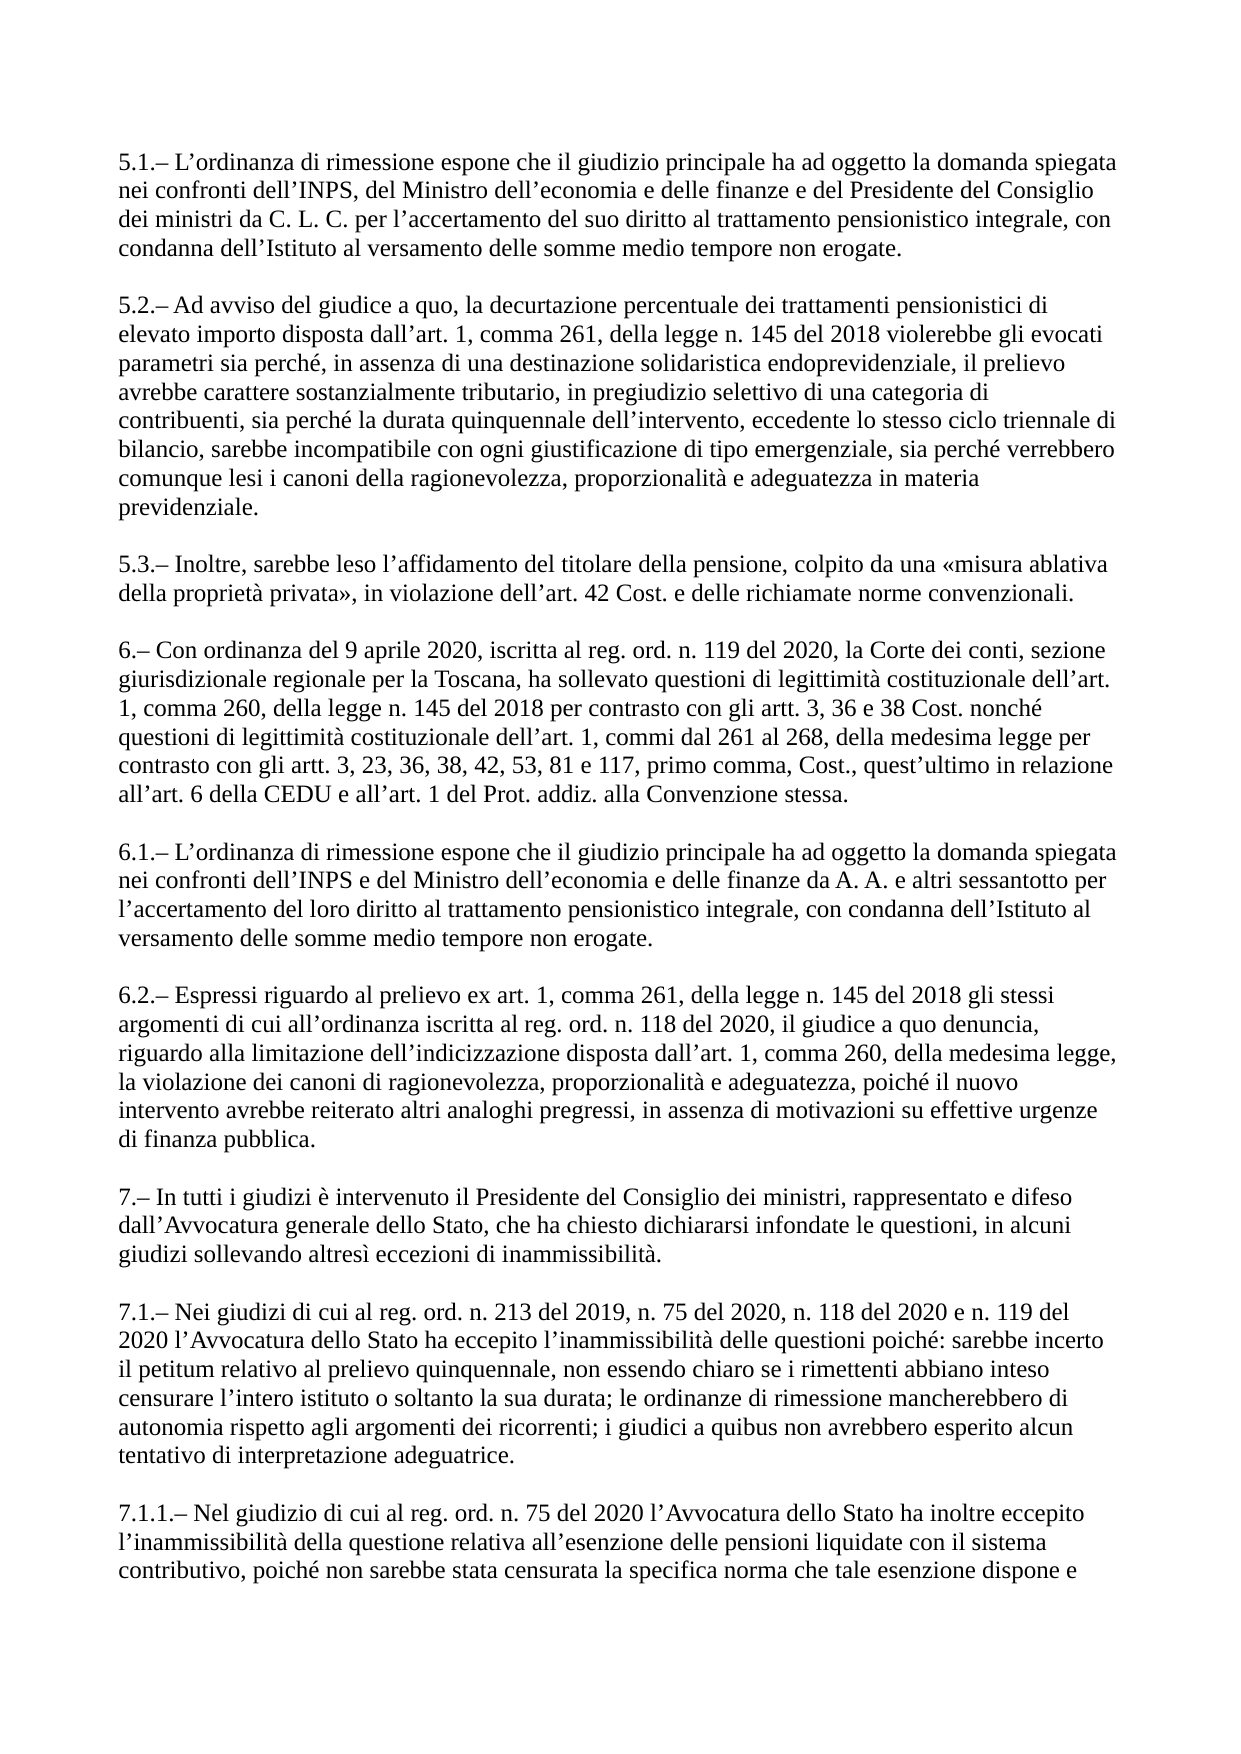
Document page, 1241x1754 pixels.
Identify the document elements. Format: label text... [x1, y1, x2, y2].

text 6.– Con ordinanza del 9 aprile 2020, iscritta al reg. ord. n. 119 del 2020, la Corte dei conti, sezione giurisdizionale regionale per la Toscana, ha sollevato questioni di legittimità costituzionale dell’art. 1, comma 260, della legge n. 145 del 2018 per contrasto con gli artt. 3, 36 e 38 Cost. nonché questioni di legittimità costituzionale dell’art. 1, commi dal 261 al 268, della medesima legge per contrasto con gli artt. 3, 23, 36, 38, 42, 53, 81 e 117, primo comma, Cost., quest’ultimo in relazione all’art. 6 della CEDU e all’art. 1 del Prot. addiz. alla Convenzione stessa. [118, 636, 1122, 808]
text 5.3.– Inoltre, sarebbe leso l’affidamento del titolare della pensione, colpito da una «misura ablativa della proprietà privata», in violazione dell’art. 42 Cost. e delle richiamate norme convenzionali. [118, 549, 1122, 607]
text 7.1.– Nei giudizi di cui al reg. ord. n. 213 del 2019, n. 75 del 2020, n. 118 del 2020 e n. 119 del 2020 l’Avvocatura dello Stato ha eccepito l’inammissibilità delle questioni poiché: sarebbe incerto il petitum relativo al prelievo quinquennale, non essendo chiaro se i rimettenti abbiano inteso censurare l’intero istituto o soltanto la sua durata; le ordinanze di rimessione mancherebbero di autonomia rispetto agli argomenti dei ricorrenti; i giudici a quibus non avrebbero esperito alcun tentativo di interpretazione adeguatrice. [118, 1297, 1122, 1469]
text 5.1.– L’ordinanza di rimessione espone che il giudizio principale ha ad oggetto la domanda spiegata nei confronti dell’INPS, del Ministro dell’economia e delle finanze e del Presidente del Consiglio dei ministri da C. L. C. per l’accertamento del suo diritto al trattamento pensionistico integrale, con condanna dell’Istituto al versamento delle somme medio tempore non erogate. [118, 147, 1122, 262]
text 6.2.– Espressi riguardo al prelievo ex art. 1, comma 261, della legge n. 145 del 2018 gli stessi argomenti di cui all’ordinanza iscritta al reg. ord. n. 118 del 2020, il giudice a quo denuncia, riguardo alla limitazione dell’indicizzazione disposta dall’art. 1, comma 260, della medesima legge, la violazione dei canoni di ragionevolezza, proporzionalità e adeguatezza, poiché il nuovo intervento avrebbe reiterato altri analoghi pregressi, in assenza di motivazioni su effettive urgenze di finanza pubblica. [118, 981, 1122, 1153]
text 5.2.– Ad avviso del giudice a quo, la decurtazione percentuale dei trattamenti pensionistici di elevato importo disposta dall’art. 1, comma 261, della legge n. 145 del 2018 violerebbe gli evocati parametri sia perché, in assenza di una destinazione solidaristica endoprevidenziale, il prelievo avrebbe carattere sostanzialmente tributario, in pregiudizio selettivo di una categoria di contribuenti, sia perché la durata quinquennale dell’intervento, eccedente lo stesso ciclo triennale di bilancio, sarebbe incompatibile con ogni giustificazione di tipo emergenziale, sia perché verrebbero comunque lesi i canoni della ragionevolezza, proporzionalità e adeguatezza in materia previdenziale. [118, 291, 1122, 521]
text 7.1.1.– Nel giudizio di cui al reg. ord. n. 75 del 2020 l’Avvocatura dello Stato ha inoltre eccepito l’inammissibilità della questione relativa all’esenzione delle pensioni liquidate con il sistema contributivo, poiché non sarebbe stata censurata la specifica norma che tale esenzione dispone e [118, 1498, 1122, 1584]
text 6.1.– L’ordinanza di rimessione espone che il giudizio principale ha ad oggetto la domanda spiegata nei confronti dell’INPS e del Ministro dell’economia e delle finanze da A. A. e altri sessantotto per l’accertamento del loro diritto al trattamento pensionistico integrale, con condanna dell’Istituto al versamento delle somme medio tempore non erogate. [118, 837, 1122, 952]
text 7.– In tutti i giudizi è intervenuto il Presidente del Consiglio dei ministri, rappresentato e difeso dall’Avvocatura generale dello Stato, che ha chiesto dichiararsi infondate le questioni, in alcuni giudizi sollevando altresì eccezioni di inammissibilità. [118, 1182, 1122, 1268]
